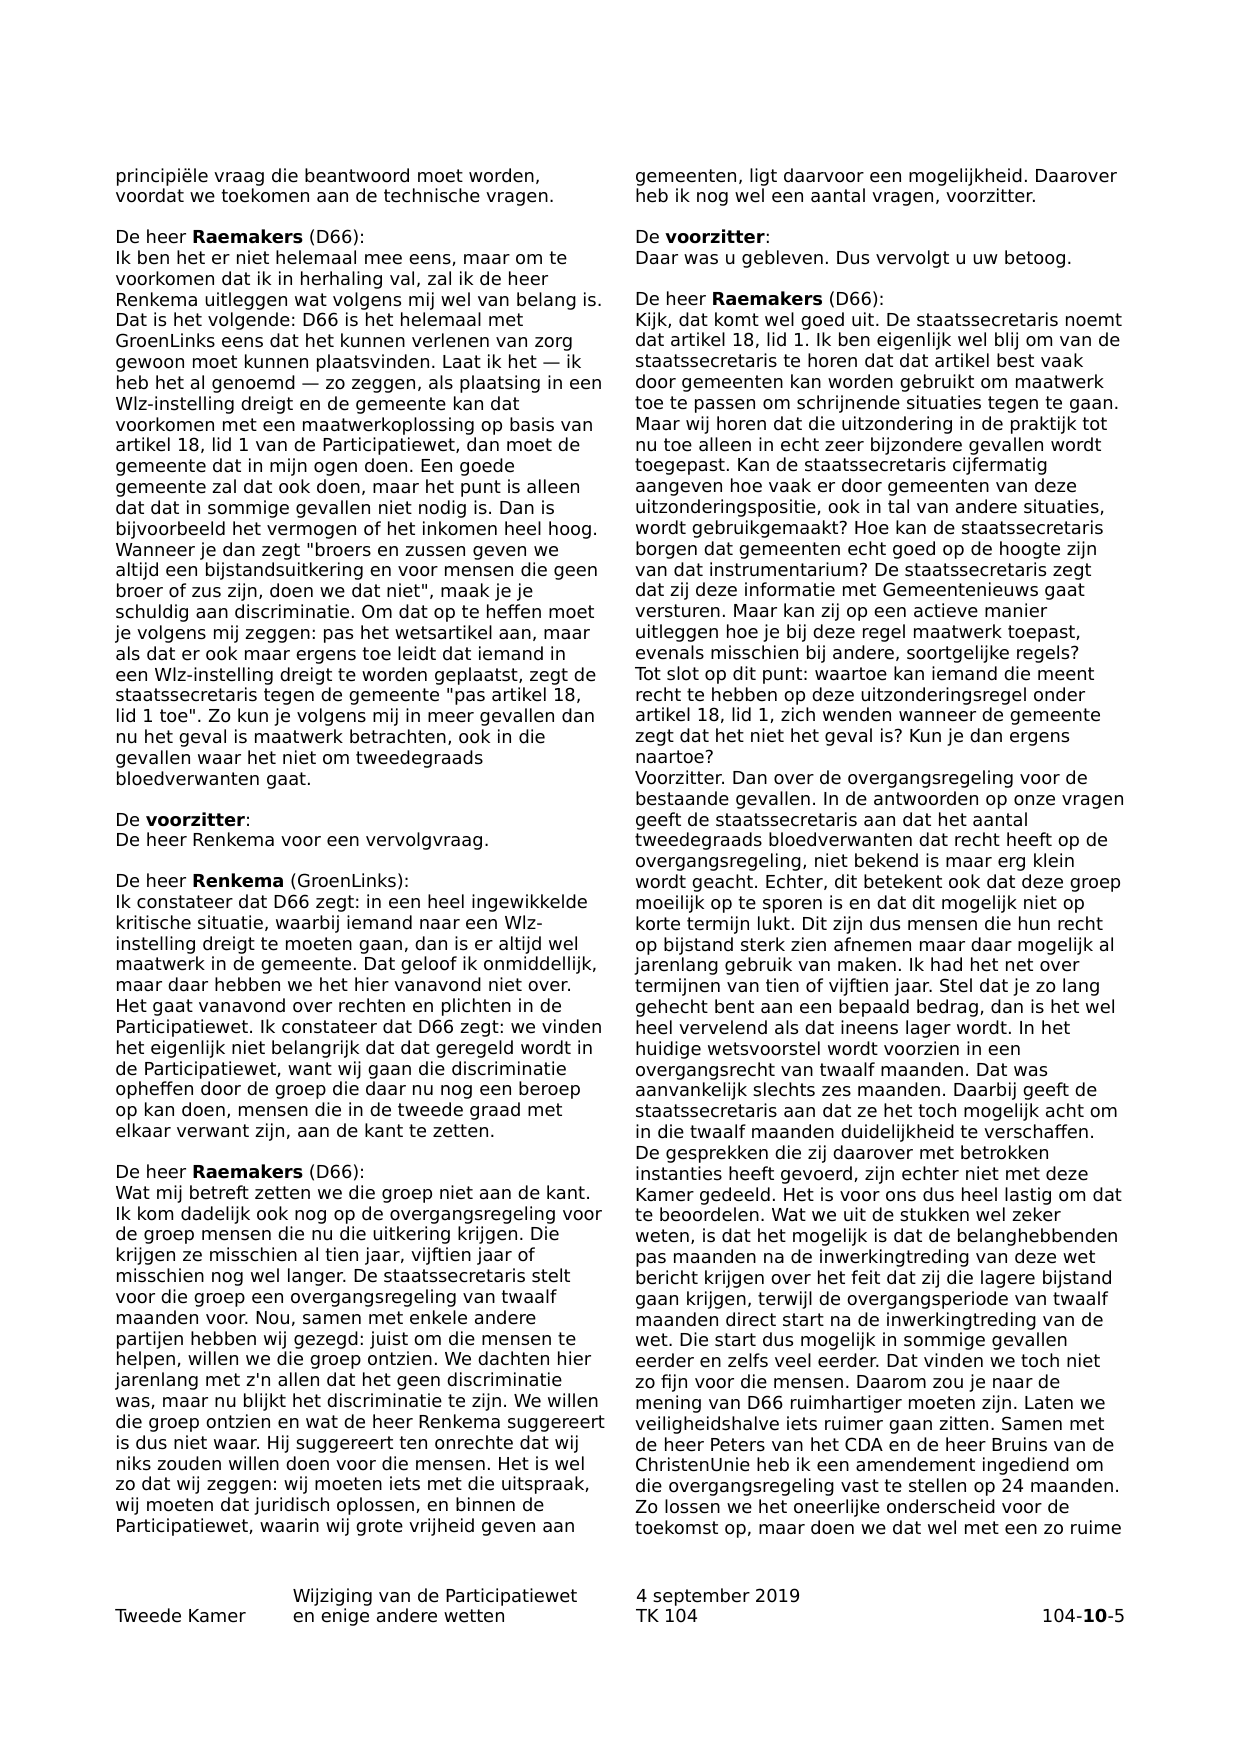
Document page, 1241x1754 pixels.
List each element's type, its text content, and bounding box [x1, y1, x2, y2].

text De heer Raemakers (D66): [635, 288, 1125, 309]
text De heer Renkema voor een vervolgvraag. [115, 830, 605, 851]
text Voorzitter. Dan over de overgangsregeling voor de bestaande gevallen. In de antwoorden op onze vragen geeft de staatssecretaris aan dat het aantal tweedegraads bloedverwanten dat recht heeft op de overgangsregeling, niet bekend is maar erg klein wordt geacht. Echter, dit betekent ook dat deze groep moeilijk op te sporen is en dat dit mogelijk niet op korte termijn lukt. Dit zijn dus mensen die hun recht op bijstand sterk zien afnemen maar daar mogelijk al jarenlang gebruik van maken. Ik had het net over termijnen van tien of vijftien jaar. Stel dat je zo lang gehecht bent aan een bepaald bedrag, dan is het wel heel vervelend als dat ineens lager wordt. In het huidige wetsvoorstel wordt voorzien in een overgangsrecht van twaalf maanden. Dat was aanvankelijk slechts zes maanden. Daarbij geeft de staatssecretaris aan dat ze het toch mogelijk acht om in die twaalf maanden duidelijkheid te verschaffen. De gesprekken die zij daarover met betrokken instanties heeft gevoerd, zijn echter niet met deze Kamer gedeeld. Het is voor ons dus heel lastig om dat te beoordelen. Wat we uit de stukken wel zeker weten, is dat het mogelijk is dat de belanghebbenden pas maanden na de inwerkingtreding van deze wet bericht krijgen over het feit dat zij die lagere bijstand gaan krijgen, terwijl de overgangsperiode van twaalf maanden direct start na de inwerkingtreding van de wet. Die start dus mogelijk in sommige gevallen eerder en zelfs veel eerder. Dat vinden we toch niet zo fijn voor die mensen. Daarom zou je naar de mening van D66 ruimhartiger moeten zijn. Laten we veiligheidshalve iets ruimer gaan zitten. Samen met de heer Peters van het CDA en de heer Bruins van de ChristenUnie heb ik een amendement ingediend om die overgangsregeling vast te stellen op 24 maanden. Zo lossen we het oneerlijke onderscheid voor de toekomst op, maar doen we dat wel met een zo ruime [635, 768, 1125, 1538]
text Kijk, dat komt wel goed uit. De staatssecretaris noemt dat artikel 18, lid 1. Ik ben eigenlijk wel blij om van de staatssecretaris te horen dat dat artikel best vaak door gemeenten kan worden gebruikt om maatwerk toe te passen om schrijnende situaties tegen te gaan. Maar wij horen dat die uitzondering in de praktijk tot nu toe alleen in echt zeer bijzondere gevallen wordt toegepast. Kan de staatssecretaris cijfermatig aangeven hoe vaak er door gemeenten van deze uitzonderingspositie, ook in tal van andere situaties, wordt gebruikgemaakt? Hoe kan de staatssecretaris borgen dat gemeenten echt goed op de hoogte zijn van dat instrumentarium? De staatssecretaris zegt dat zij deze informatie met Gemeentenieuws gaat versturen. Maar kan zij op een actieve manier uitleggen hoe je bij deze regel maatwerk toepast, evenals misschien bij andere, soortgelijke regels? [635, 309, 1125, 663]
text principiële vraag die beantwoord moet worden, voordat we toekomen aan de technische vragen. [115, 165, 605, 207]
text De heer Renkema (GroenLinks): [115, 871, 605, 892]
text Wat mij betreft zetten we die groep niet aan de kant. Ik kom dadelijk ook nog op de overgangsregeling voor de groep mensen die nu die uitkering krijgen. Die krijgen ze misschien al tien jaar, vijftien jaar of misschien nog wel langer. De staatssecretaris stelt voor die groep een overgangsregeling van twaalf maanden voor. Nou, samen met enkele andere partijen hebben wij gezegd: juist om die mensen te helpen, willen we die groep ontzien. We dachten hier jarenlang met z'n allen dat het geen discriminatie was, maar nu blijkt het discriminatie te zijn. We willen die groep ontzien en wat de heer Renkema suggereert is dus niet waar. Hij suggereert ten onrechte dat wij niks zouden willen doen voor die mensen. Het is wel zo dat wij zeggen: wij moeten iets met die uitspraak, wij moeten dat juridisch oplossen, en binnen de Participatiewet, waarin wij grote vrijheid geven aan [115, 1182, 605, 1537]
text De voorzitter: [115, 809, 605, 830]
text Ik constateer dat D66 zegt: in een heel ingewikkelde kritische situatie, waarbij iemand naar een Wlz-instelling dreigt te moeten gaan, dan is er altijd wel maatwerk in de gemeente. Dat geloof ik onmiddellijk, maar daar hebben we het hier vanavond niet over. Het gaat vanavond over rechten en plichten in de Participatiewet. Ik constateer dat D66 zegt: we vinden het eigenlijk niet belangrijk dat dat geregeld wordt in de Participatiewet, want wij gaan die discriminatie opheffen door de groep die daar nu nog een beroep op kan doen, mensen die in de tweede graad met elkaar verwant zijn, aan de kant te zetten. [115, 892, 605, 1142]
text gemeenten, ligt daarvoor een mogelijkheid. Daarover heb ik nog wel een aantal vragen, voorzitter. [635, 165, 1125, 207]
text Ik ben het er niet helemaal mee eens, maar om te voorkomen dat ik in herhaling val, zal ik de heer Renkema uitleggen wat volgens mij wel van belang is. Dat is het volgende: D66 is het helemaal met GroenLinks eens dat het kunnen verlenen van zorg gewoon moet kunnen plaatsvinden. Laat ik het — ik heb het al genoemd — zo zeggen, als plaatsing in een Wlz-instelling dreigt en de gemeente kan dat voorkomen met een maatwerkoplossing op basis van artikel 18, lid 1 van de Participatiewet, dan moet de gemeente dat in mijn ogen doen. Een goede gemeente zal dat ook doen, maar het punt is alleen dat dat in sommige gevallen niet nodig is. Dan is bijvoorbeeld het vermogen of het inkomen heel hoog. Wanneer je dan zegt "broers en zussen geven we altijd een bijstandsuitkering en voor mensen die geen broer of zus zijn, doen we dat niet", maak je je schuldig aan discriminatie. Om dat op te heffen moet je volgens mij zeggen: pas het wetsartikel aan, maar als dat er ook maar ergens toe leidt dat iemand in een Wlz-instelling dreigt te worden geplaatst, zegt de staatssecretaris tegen de gemeente "pas artikel 18, lid 1 toe". Zo kun je volgens mij in meer gevallen dan nu het geval is maatwerk betrachten, ook in die gevallen waar het niet om tweedegraads bloedverwanten gaat. [115, 248, 605, 789]
text De heer Raemakers (D66): [115, 227, 605, 248]
text Daar was u gebleven. Dus vervolgt u uw betoog. [635, 248, 1125, 268]
text Tot slot op dit punt: waartoe kan iemand die meent recht te hebben op deze uitzonderingsregel onder artikel 18, lid 1, zich wenden wanneer de gemeente zegt dat het niet het geval is? Kun je dan ergens naartoe? [635, 663, 1125, 768]
text De voorzitter: [635, 227, 1125, 248]
text De heer Raemakers (D66): [115, 1162, 605, 1182]
